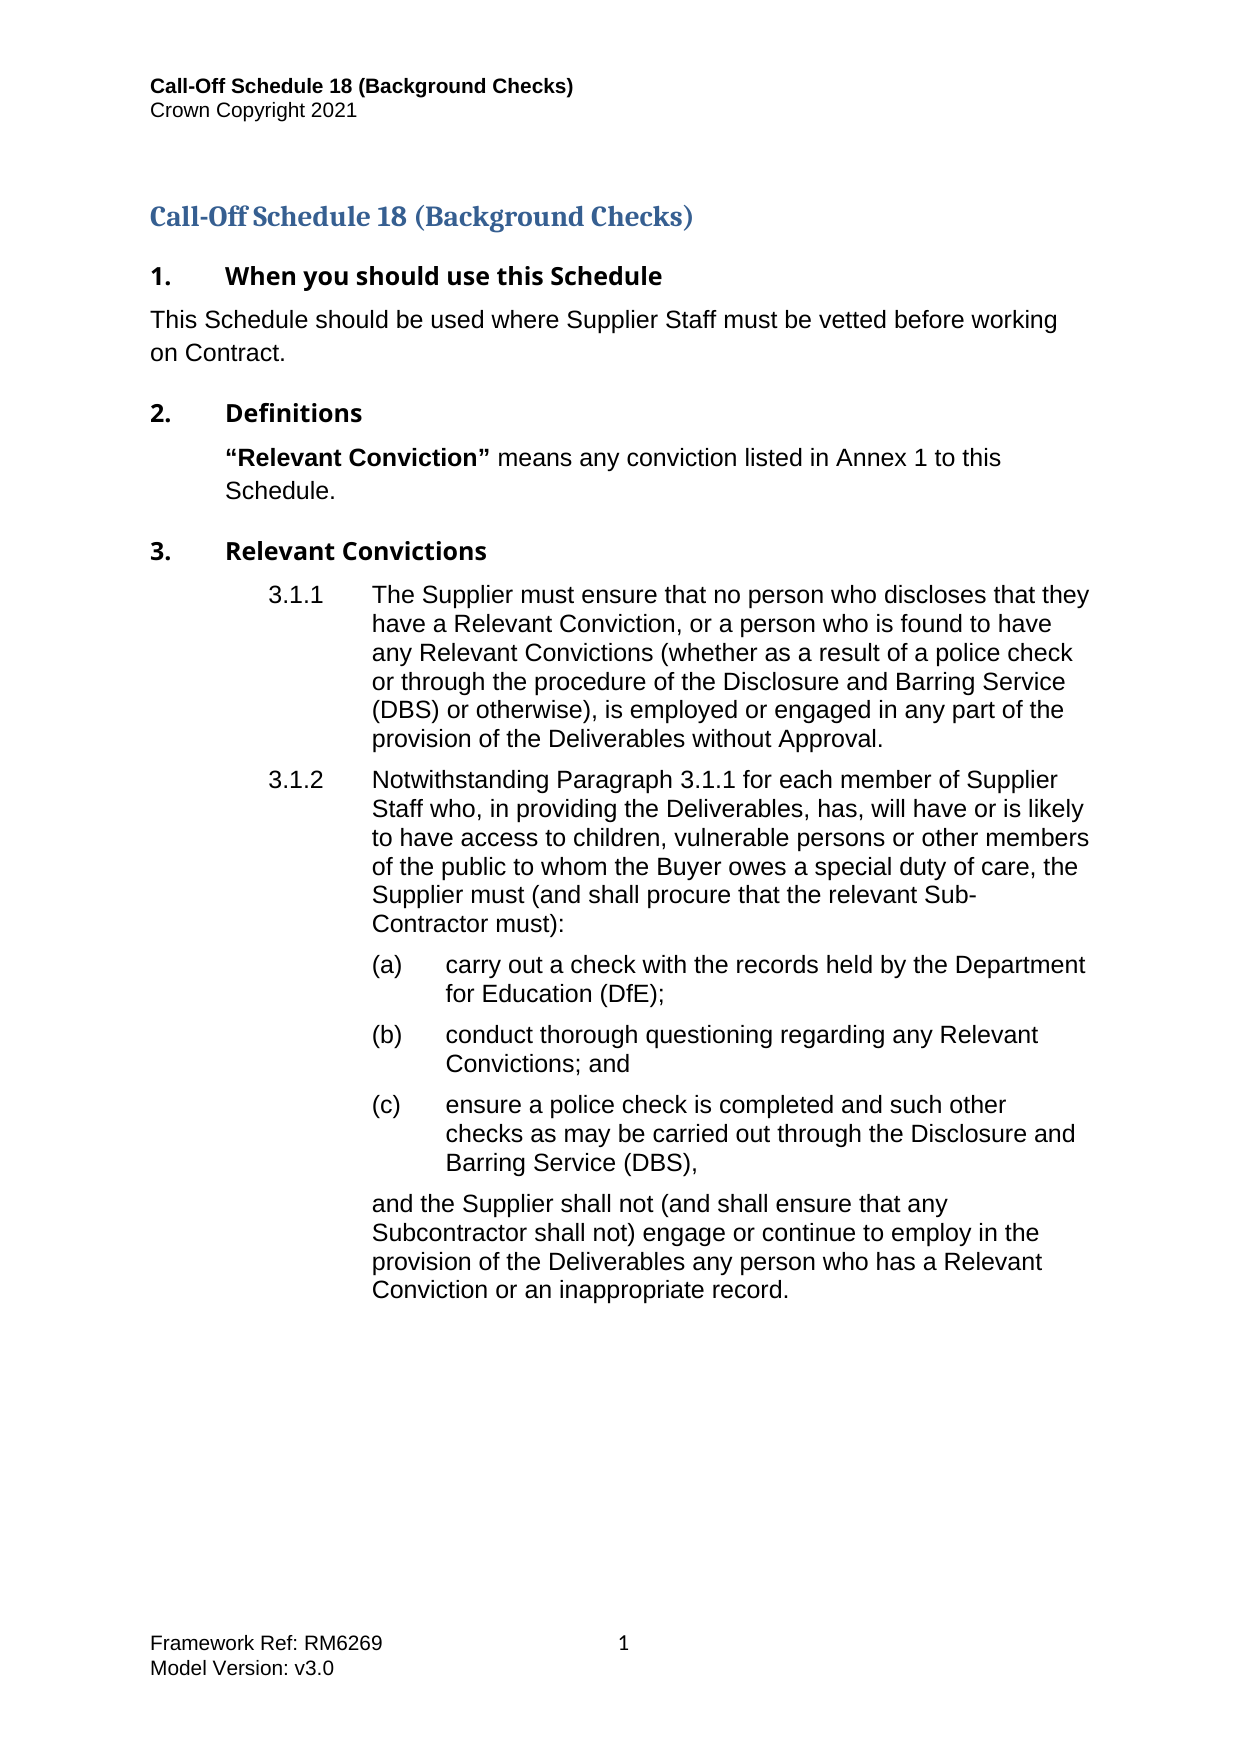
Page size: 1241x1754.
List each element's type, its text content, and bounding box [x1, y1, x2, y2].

text and the Supplier shall not (and shall ensure that any Subcontractor shall not) engage or continue to employ in the provision of the Deliverables any person who has a Relevant Conviction or an inappropriate record. [372, 1189, 1090, 1304]
list Notwithstanding Paragraph 3.1.1 for each member of Supplier Staff who, in providing the Deliverables, has, will have or is likely to have access to children, vulnerable persons or other members of the public to whom the Buyer owes a special duty of care, the Supplier must (and shall procure that the relevant Sub-Contractor must): [268, 765, 1090, 938]
list ensure a police check is completed and such other checks as may be carried out through the Disclosure and Barring Service (DBS), [372, 1090, 1090, 1177]
text “Relevant Conviction” means any conviction listed in Annex 1 to this Schedule. [225, 443, 1090, 504]
text This Schedule should be used where Supplier Staff must be vetted before working on Contract. [150, 305, 1090, 367]
list Definitions [150, 396, 1090, 430]
list conduct thorough questioning regarding any Relevant Convictions; and [372, 1020, 1090, 1078]
list When you should use this Schedule [150, 258, 1090, 293]
list carry out a check with the records held by the Department for Education (DfE); [372, 950, 1090, 1008]
list Relevant Convictions [150, 534, 1090, 568]
subtitle Call-Off Schedule 18 (Background Checks) [150, 200, 1090, 233]
list The Supplier must ensure that no person who discloses that they have a Relevant Conviction, or a person who is found to have any Relevant Convictions (whether as a result of a police check or through the procedure of the Disclosure and Barring Service (DBS) or otherwise), is employed or engaged in any part of the provision of the Deliverables without Approval. [268, 580, 1090, 753]
